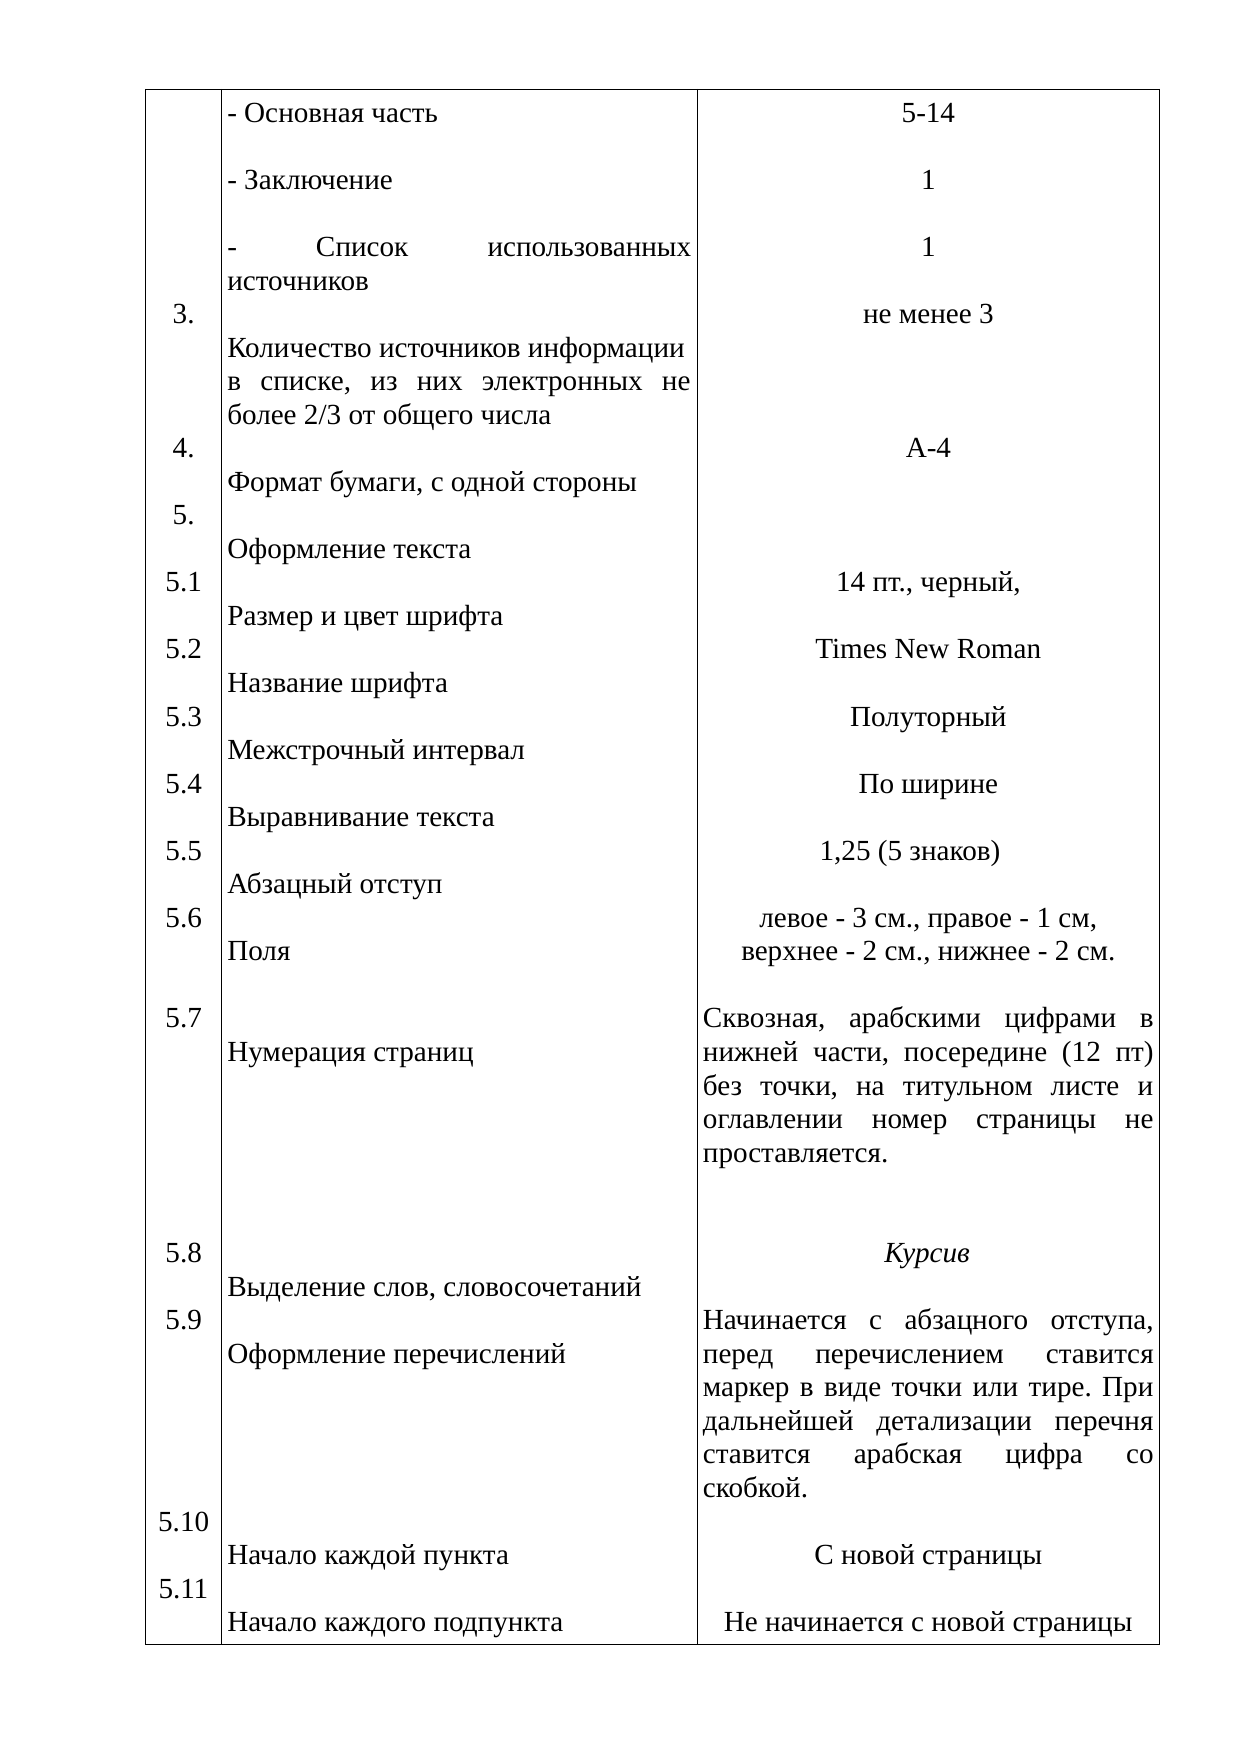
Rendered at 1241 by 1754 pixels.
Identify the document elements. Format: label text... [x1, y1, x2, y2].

table_cell - Основная часть - Заключение - Список использованных источников Количество источников информации в списке, из них электронных не более 2/3 от общего числа Формат бумаги, с одной стороны Оформление текста Размер и цвет шрифта Название шрифта Межстрочный интервал Выравнивание текста Абзацный отступ Поля Нумерация страниц Выделение слов, словосочетаний Оформление перечислений Начало каждой пункта Начало каждого подпункта [222, 90, 697, 1643]
table_cell 3. 4. 5. 5.1 5.2 5.3 5.4 5.5 5.6 5.7 5.8 5.9 5.10 5.11 [146, 90, 221, 1643]
table_cell 5-14 1 1 не менее 3 А-4 14 пт., черный, Times New Roman Полуторный По ширине 1,25 (5 знаков) левое - 3 см., правое - 1 см, верхнее - 2 см., нижнее - 2 см. Сквозная, арабскими цифрами в нижней части, посередине (12 пт) без точки, на титульном листе и оглавлении номер страницы не проставляется. Курсив Начинается с абзацного отступа, перед перечислением ставится маркер в виде точки или тире. При дальнейшей детализации перечня ставится арабская цифра со скобкой. С новой страницы Не начинается с новой страницы [698, 90, 1159, 1643]
